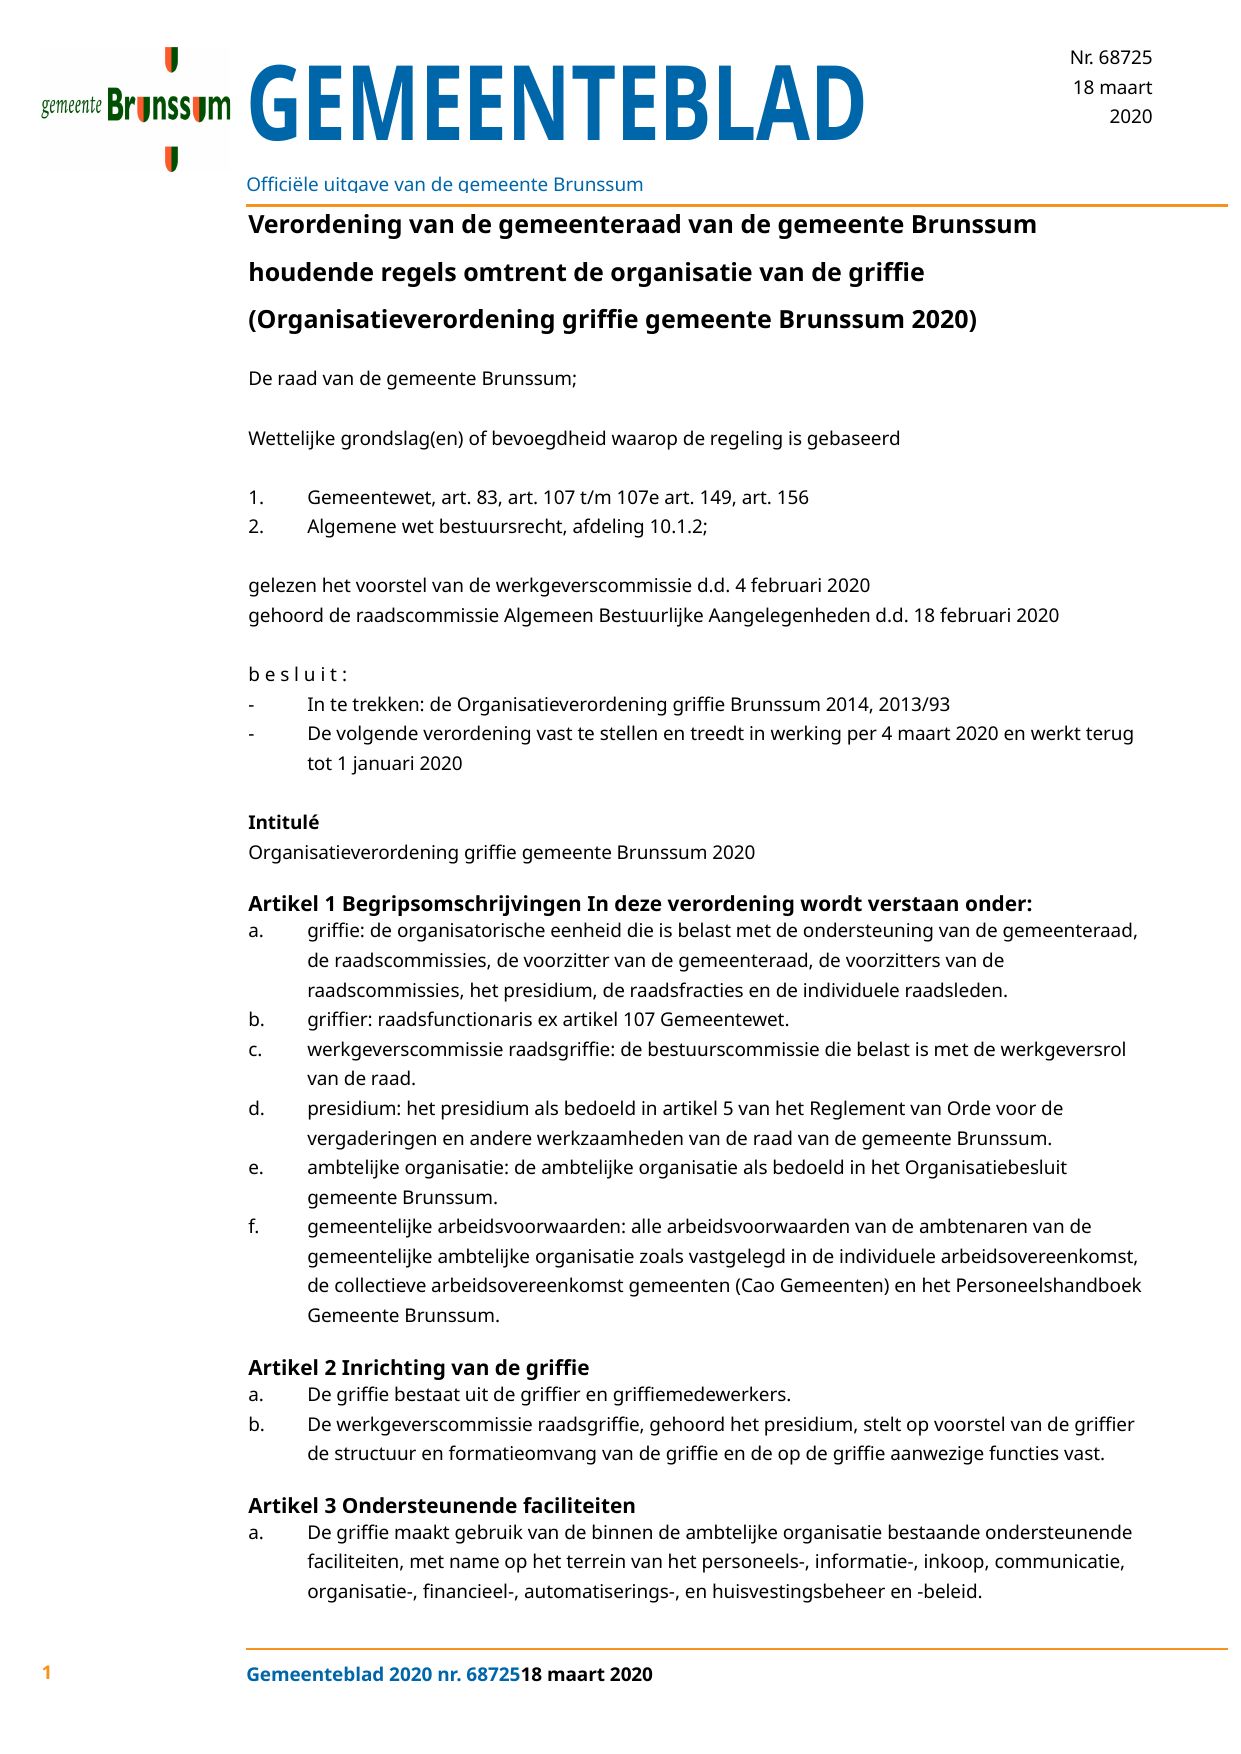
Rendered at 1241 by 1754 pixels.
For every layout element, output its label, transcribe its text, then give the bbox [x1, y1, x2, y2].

list In te trekken: de Organisatieverordening griffie Brunssum 2014, 2013/93 [248, 691, 1152, 717]
list De griffie bestaat uit de griffier en griffiemedewerkers. [248, 1381, 1152, 1407]
text Organisatieverordening griffie gemeente Brunssum 2020 [248, 839, 1152, 864]
text Intitulé [248, 809, 1152, 835]
list gemeentelijke arbeidsvoorwaarden: alle arbeidsvoorwaarden van de ambtenaren van de gemeentelijke ambtelijke organisatie zoals vastgelegd in de individuele arbeidsovereenkomst, de collectieve arbeidsovereenkomst gemeenten (Cao Gemeenten) en het Personeelshandboek Gemeente Brunssum. [248, 1213, 1152, 1328]
text Verordening van de gemeenteraad van de gemeente Brunssum houdende regels omtrent de organisatie van de griffie (Organisatieverordening griffie gemeente Brunssum 2020) [248, 207, 1152, 336]
list griffie: de organisatorische eenheid die is belast met de ondersteuning van de gemeenteraad, de raadscommissies, de voorzitter van de gemeenteraad, de voorzitters van de raadscommissies, het presidium, de raadsfracties en de individuele raadsleden. [248, 918, 1152, 1003]
list Algemene wet bestuursrecht, afdeling 10.1.2; [248, 513, 1152, 539]
text De raad van de gemeente Brunssum; [248, 366, 1152, 391]
text Artikel 2 Inrichting van de griffie [248, 1353, 1152, 1381]
list De werkgeverscommissie raadsgriffie, gehoord het presidium, stelt op voorstel van de griffier de structuur en formatieomvang van de griffie en de op de griffie aanwezige functies vast. [248, 1411, 1152, 1466]
list presidium: het presidium als bedoeld in artikel 5 van het Reglement van Orde voor de vergaderingen en andere werkzaamheden van de raad van de gemeente Brunssum. [248, 1095, 1152, 1151]
list Gemeentewet, art. 83, art. 107 t/m 107e art. 149, art. 156 [248, 484, 1152, 509]
list werkgeverscommissie raadsgriffie: de bestuurscommissie die belast is met de werkgeversrol van de raad. [248, 1036, 1152, 1091]
list De volgende verordening vast te stellen en treedt in werking per 4 maart 2020 en werkt terug tot 1 januari 2020 [248, 721, 1152, 776]
list griffier: raadsfunctionaris ex artikel 107 Gemeentewet. [248, 1006, 1152, 1032]
text Artikel 1 Begripsomschrijvingen In deze verordening wordt verstaan onder: [248, 889, 1152, 918]
list De griffie maakt gebruik van de binnen de ambtelijke organisatie bestaande ondersteunende faciliteiten, met name op het terrein van het personeels-, informatie-, inkoop, communicatie, organisatie-, financieel-, automatiserings-, en huisvestingsbeheer en -beleid. [248, 1519, 1152, 1604]
text b e s l u i t : [248, 661, 1152, 687]
text Artikel 3 Ondersteunende faciliteiten [248, 1491, 1152, 1519]
text gelezen het voorstel van de werkgeverscommissie d.d. 4 februari 2020 [248, 573, 1152, 598]
picture [41, 47, 231, 172]
list ambtelijke organisatie: de ambtelijke organisatie als bedoeld in het Organisatiebesluit gemeente Brunssum. [248, 1154, 1152, 1210]
text gehoord de raadscommissie Algemeen Bestuurlijke Aangelegenheden d.d. 18 februari 2020 [248, 602, 1152, 628]
text Wettelijke grondslag(en) of bevoegdheid waarop de regeling is gebaseerd [248, 425, 1152, 450]
